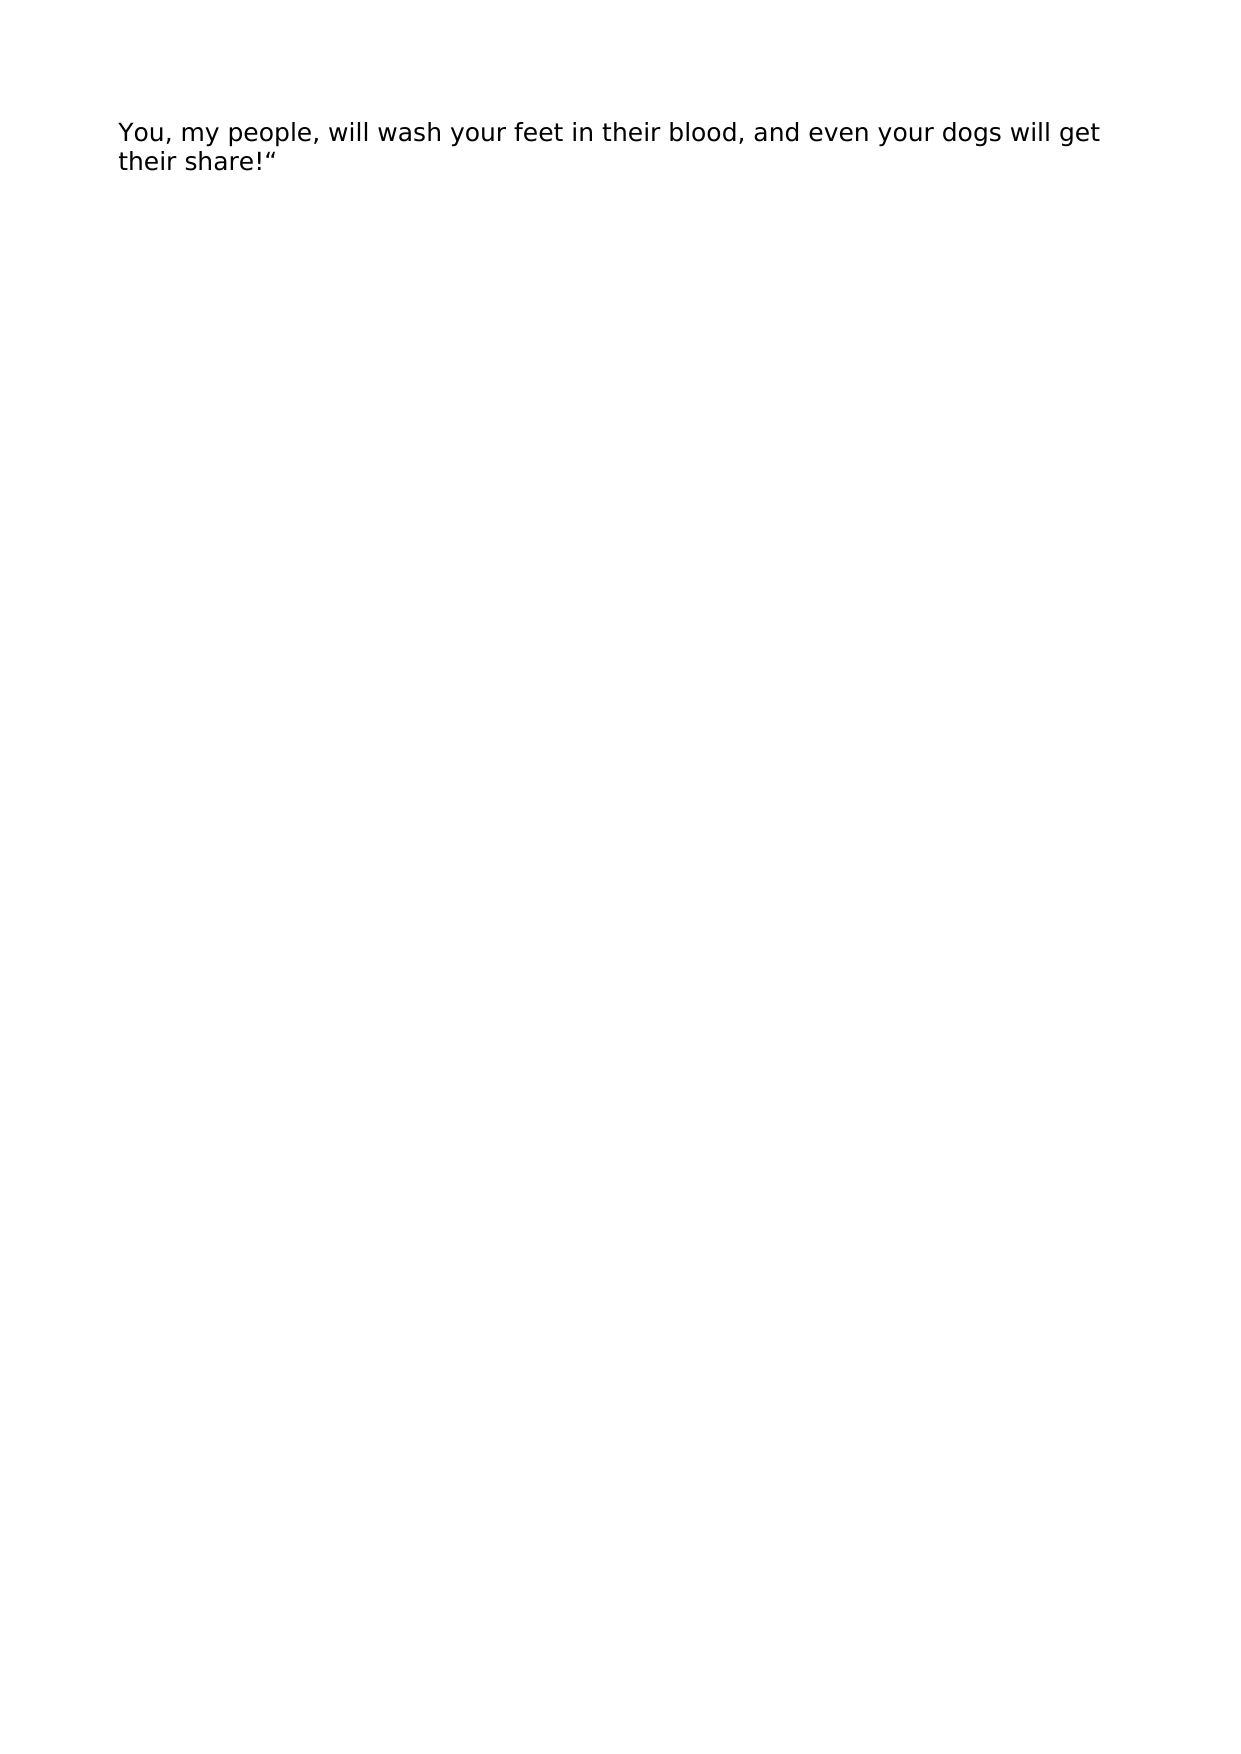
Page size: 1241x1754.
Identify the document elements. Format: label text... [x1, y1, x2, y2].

text You, my people, will wash your feet in their blood, and even your dogs will get their share!“ [118, 118, 1122, 176]
